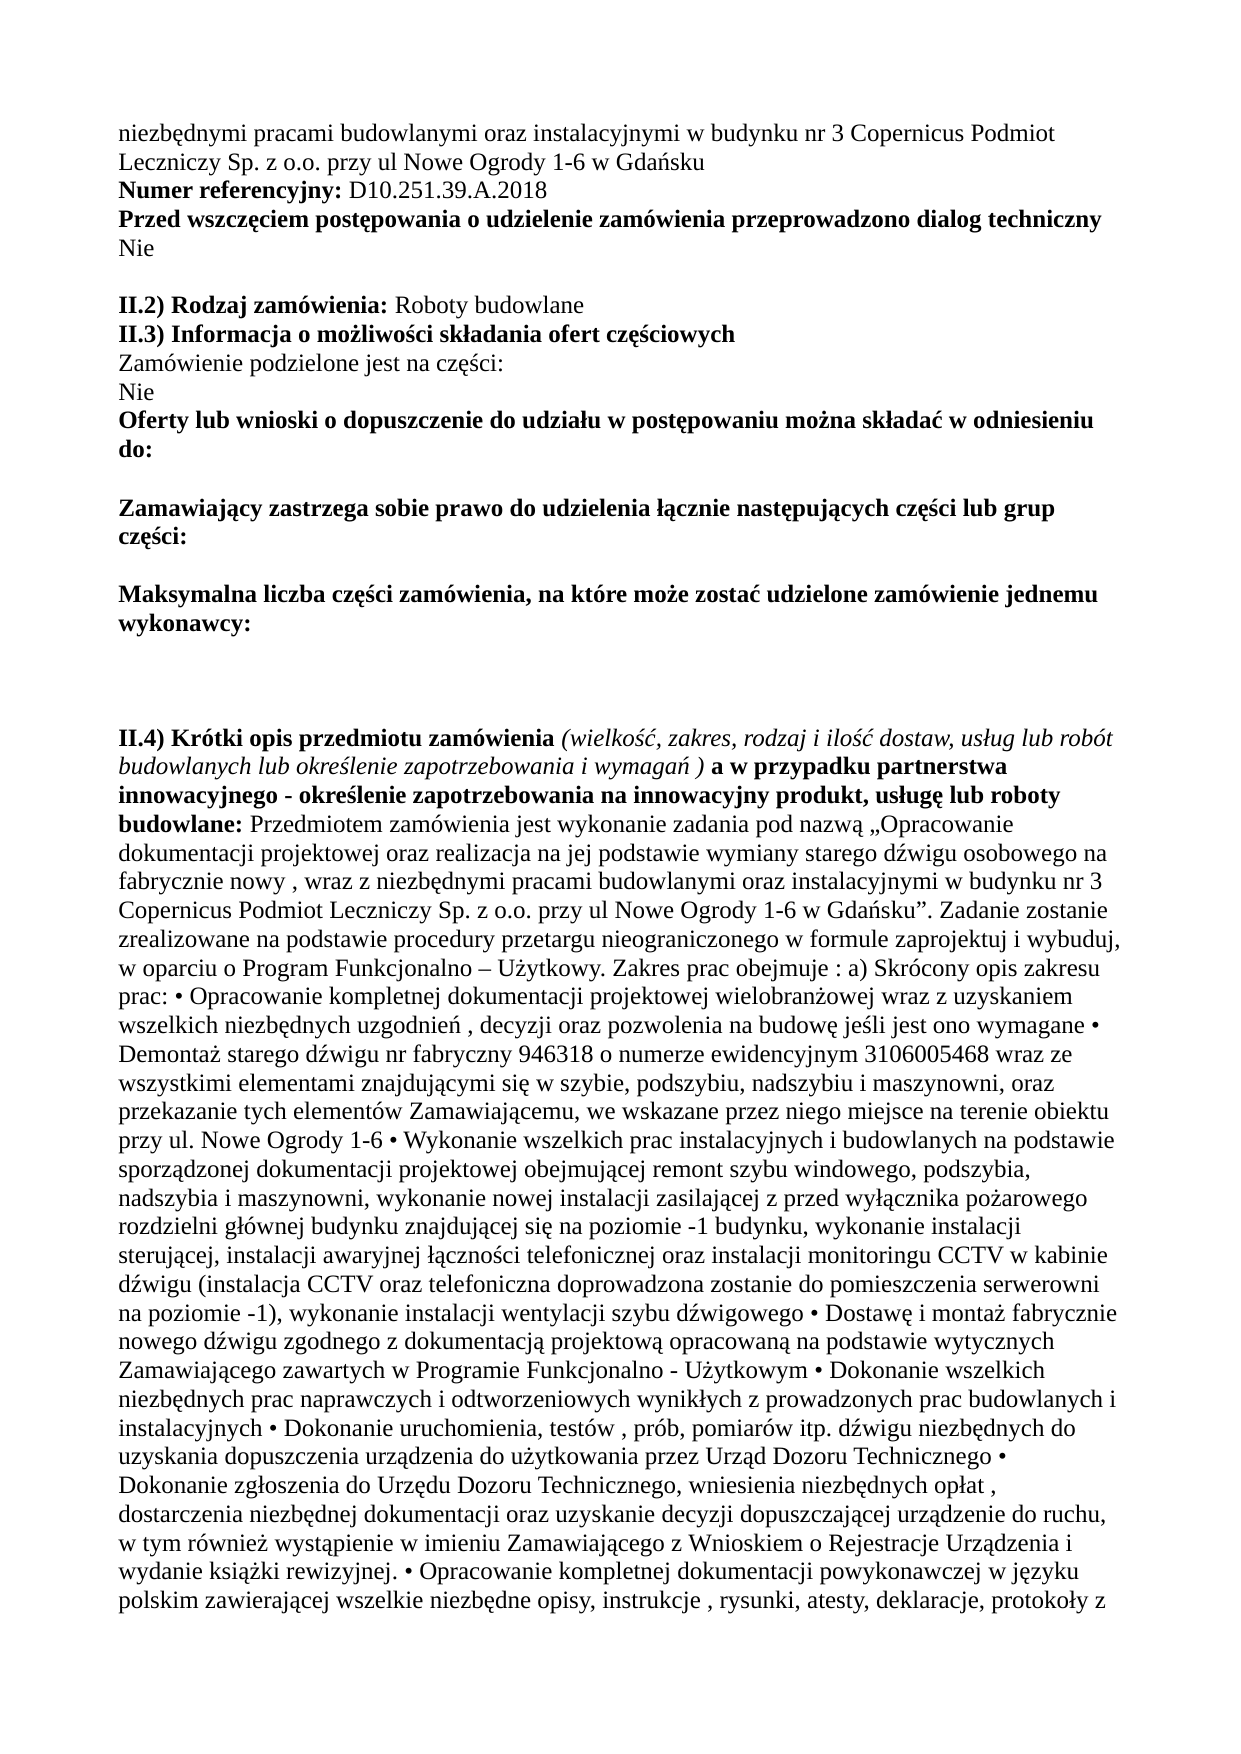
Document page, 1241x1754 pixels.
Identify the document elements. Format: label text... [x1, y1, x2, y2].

text Zamawiający zastrzega sobie prawo do udzielenia łącznie następujących części lub grup części: Maksymalna liczba części zamówienia, na które może zostać udzielone zamówienie jednemu wykonawcy: II.4) Krótki opis przedmiotu zamówienia (wielkość, zakres, rodzaj i ilość dostaw, usług lub robót budowlanych lub określenie zapotrzebowania i wymagań ) a w przypadku partnerstwa innowacyjnego - określenie zapotrzebowania na innowacyjny produkt, usługę lub roboty budowlane: Przedmiotem zamówienia jest wykonanie zadania pod nazwą „Opracowanie dokumentacji projektowej oraz realizacja na jej podstawie wymiany starego dźwigu osobowego na fabrycznie nowy , wraz z niezbędnymi pracami budowlanymi oraz instalacyjnymi w budynku nr 3 Copernicus Podmiot Leczniczy Sp. z o.o. przy ul Nowe Ogrody 1-6 w Gdańsku”. Zadanie zostanie zrealizowane na podstawie procedury przetargu nieograniczonego w formule zaprojektuj i wybuduj, w oparciu o Program Funkcjonalno – Użytkowy. Zakres prac obejmuje : a) Skrócony opis zakresu prac: • Opracowanie kompletnej dokumentacji projektowej wielobranżowej wraz z uzyskaniem wszelkich niezbędnych uzgodnień , decyzji oraz pozwolenia na budowę jeśli jest ono wymagane • Demontaż starego dźwigu nr fabryczny 946318 o numerze ewidencyjnym 3106005468 wraz ze wszystkimi elementami znajdującymi się w szybie, podszybiu, nadszybiu i maszynowni, oraz przekazanie tych elementów Zamawiającemu, we wskazane przez niego miejsce na terenie obiektu przy ul. Nowe Ogrody 1-6 • Wykonanie wszelkich prac instalacyjnych i budowlanych na podstawie sporządzonej dokumentacji projektowej obejmującej remont szybu windowego, podszybia, nadszybia i maszynowni, wykonanie nowej instalacji zasilającej z przed wyłącznika pożarowego rozdzielni głównej budynku znajdującej się na poziomie -1 budynku, wykonanie instalacji sterującej, instalacji awaryjnej łączności telefonicznej oraz instalacji monitoringu CCTV w kabinie dźwigu (instalacja CCTV oraz telefoniczna doprowadzona zostanie do pomieszczenia serwerowni na poziomie -1), wykonanie instalacji wentylacji szybu dźwigowego • Dostawę i montaż fabrycznie nowego dźwigu zgodnego z dokumentacją projektową opracowaną na podstawie wytycznych Zamawiającego zawartych w Programie Funkcjonalno - Użytkowym • Dokonanie wszelkich niezbędnych prac naprawczych i odtworzeniowych wynikłych z prowadzonych prac budowlanych i instalacyjnych • Dokonanie uruchomienia, testów , prób, pomiarów itp. dźwigu niezbędnych do uzyskania dopuszczenia urządzenia do użytkowania przez Urząd Dozoru Technicznego • Dokonanie zgłoszenia do Urzędu Dozoru Technicznego, wniesienia niezbędnych opłat , dostarczenia niezbędnej dokumentacji oraz uzyskanie decyzji dopuszczającej urządzenie do ruchu, w tym również wystąpienie w imieniu Zamawiającego z Wnioskiem o Rejestracje Urządzenia i wydanie książki rewizyjnej. • Opracowanie kompletnej dokumentacji powykonawczej w języku polskim zawierającej wszelkie niezbędne opisy, instrukcje , rysunki, atesty, deklaracje, protokoły z [118, 493, 1122, 1614]
text II.2) Rodzaj zamówienia: Roboty budowlane II.3) Informacja o możliwości składania ofert częściowych Zamówienie podzielone jest na części: [118, 262, 1122, 377]
text Nie [118, 233, 1122, 262]
text Nie Oferty lub wnioski o dopuszczenie do udziału w postępowaniu można składać w odniesieniu do: [118, 377, 1122, 463]
text niezbędnymi pracami budowlanymi oraz instalacyjnymi w budynku nr 3 Copernicus Podmiot Leczniczy Sp. z o.o. przy ul Nowe Ogrody 1-6 w Gdańsku Numer referencyjny: D10.251.39.A.2018 Przed wszczęciem postępowania o udzielenie zamówienia przeprowadzono dialog techniczny [118, 118, 1122, 233]
